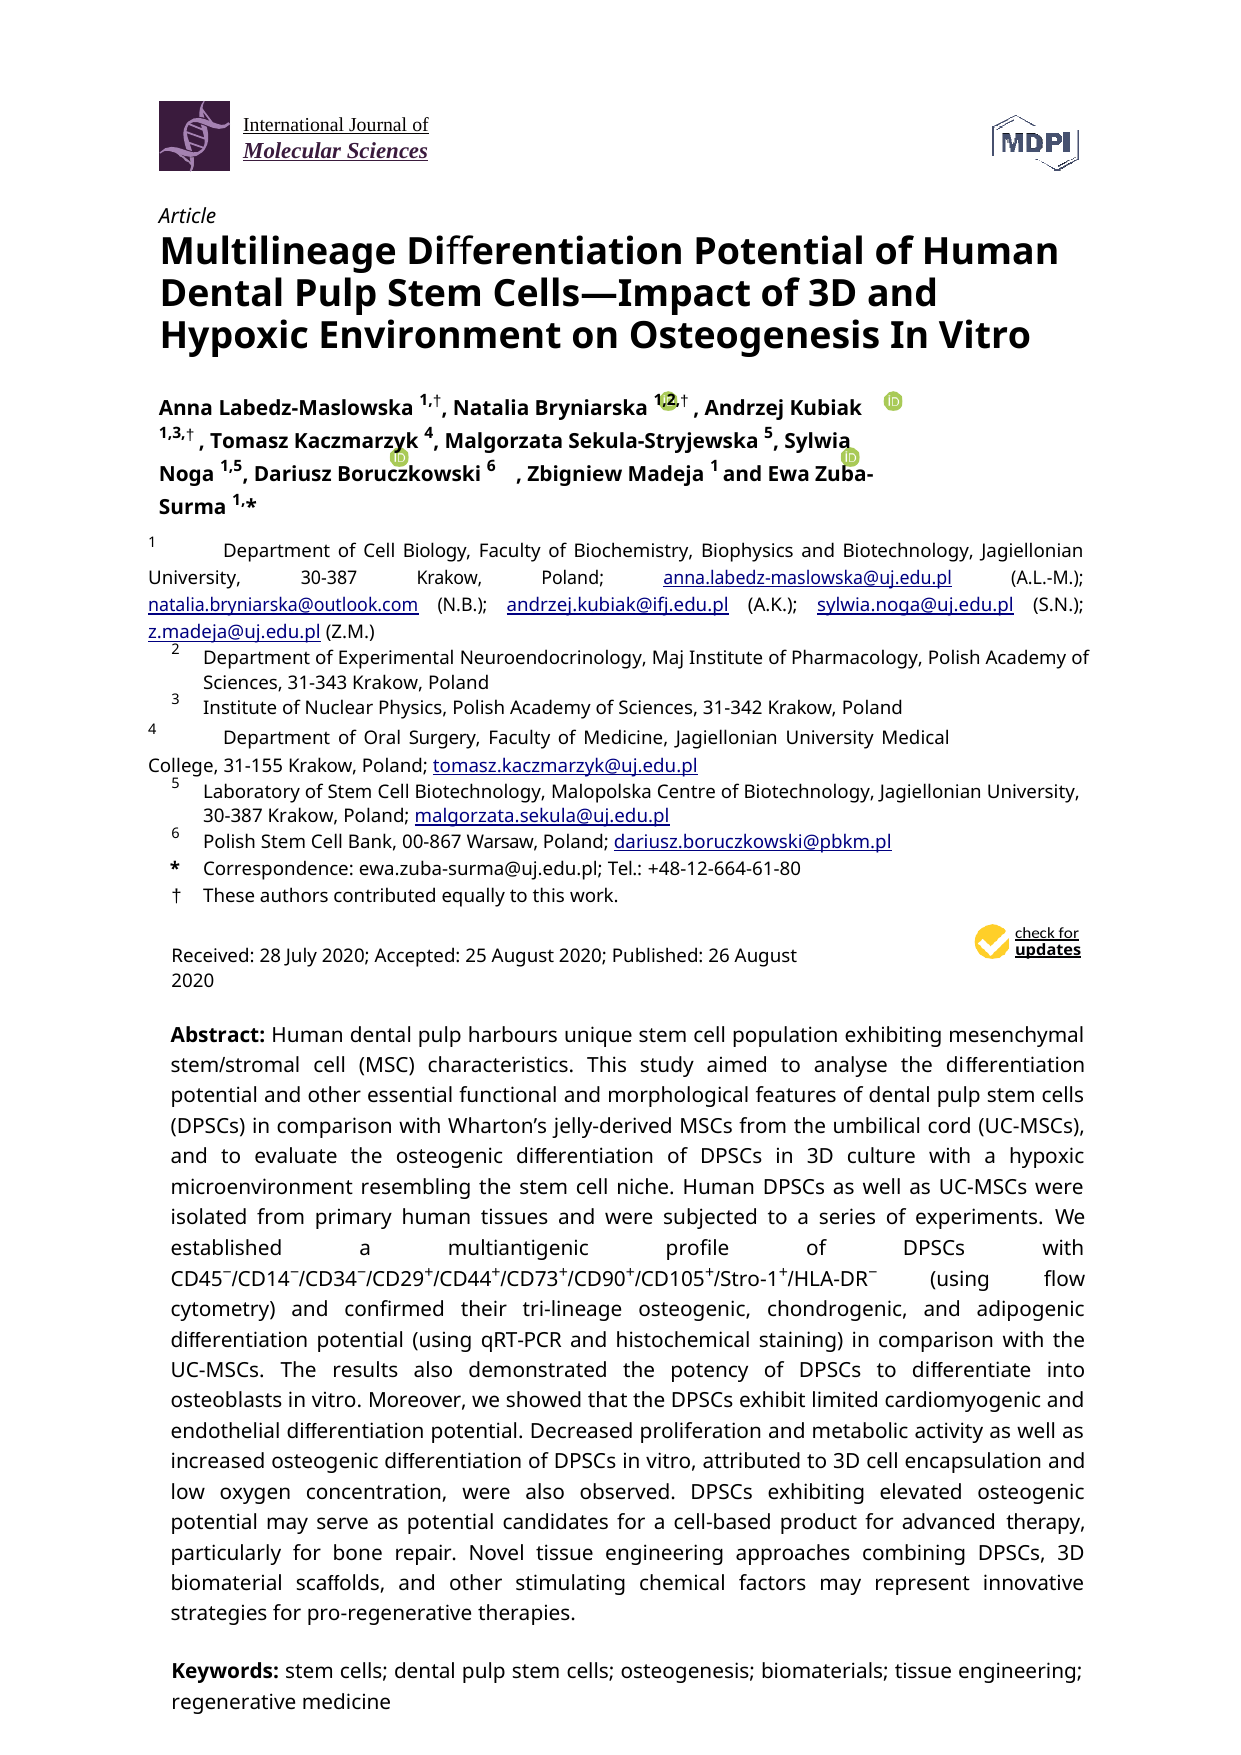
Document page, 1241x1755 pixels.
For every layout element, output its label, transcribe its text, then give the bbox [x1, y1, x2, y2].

text Article [159, 205, 1097, 228]
text Abstract: Human dental pulp harbours unique stem cell population exhibiting mesenchymal stem/stromal cell (MSC) characteristics. This study aimed to analyse the differentiation potential and other essential functional and morphological features of dental pulp stem cells (DPSCs) in comparison with Wharton’s jelly-derived MSCs from the umbilical cord (UC-MSCs), and to evaluate the osteogenic differentiation of DPSCs in 3D culture with a hypoxic microenvironment resembling the stem cell niche. Human DPSCs as well as UC-MSCs were isolated from primary human tissues and were subjected to a series of experiments. We established a multiantigenic profile of DPSCs with CD45−/CD14−/CD34−/CD29+/CD44+/CD73+/CD90+/CD105+/Stro-1+/HLA-DR− (using flow cytometry) and confirmed their tri-lineage osteogenic, chondrogenic, and adipogenic differentiation potential (using qRT-PCR and histochemical staining) in comparison with the UC-MSCs. The results also demonstrated the potency of DPSCs to differentiate into osteoblasts in vitro. Moreover, we showed that the DPSCs exhibit limited cardiomyogenic and endothelial differentiation potential. Decreased proliferation and metabolic activity as well as increased osteogenic differentiation of DPSCs in vitro, attributed to 3D cell encapsulation and low oxygen concentration, were also observed. DPSCs exhibiting elevated osteogenic potential may serve as potential candidates for a cell-based product for advanced therapy, particularly for bone repair. Novel tissue engineering approaches combining DPSCs, 3D biomaterial scaffolds, and other stimulating chemical factors may represent innovative strategies for pro-regenerative therapies. [170, 1020, 1085, 1627]
text [1080, 137, 1097, 163]
text Sciences, 31-343 Krakow, Poland [203, 671, 1097, 694]
text International Journal of [243, 113, 992, 136]
text Keywords: stem cells; dental pulp stem cells; osteogenesis; biomaterials; tissue engineering; regenerative medicine [171, 1656, 1084, 1716]
list Laboratory of Stem Cell Biotechnology, Malopolska Centre of Biotechnology, Jagiellonian University, [171, 780, 1097, 803]
text † These authors contributed equally to this work. [171, 883, 1097, 908]
text Multilineage Differentiation Potential of Human Dental Pulp Stem Cells—Impact of 3D and Hypoxic Environment on Osteogenesis In Vitro [159, 230, 1097, 357]
text * Correspondence: ewa.zuba-surma@uj.edu.pl; Tel.: +48-12-664-61-80 [169, 855, 1097, 881]
list Department of Cell Biology, Faculty of Biochemistry, Biophysics and Biotechnology, Jagiellonian University, 30-387 Krakow, Poland; anna.labedz-maslowska@uj.edu.pl (A.L.-M.); natalia.bryniarska@outlook.com (N.B.); andrzej.kubiak@ifj.edu.pl (A.K.); sylwia.noga@uj.edu.pl (S.N.); z.madeja@uj.edu.pl (Z.M.) [148, 531, 1084, 644]
text Molecular Sciences [243, 137, 992, 163]
list Department of Experimental Neuroendocrinology, Maj Institute of Pharmacology, Polish Academy of [171, 646, 1097, 669]
list Department of Oral Surgery, Faculty of Medicine, Jagiellonian University Medical College, 31-155 Krakow, Poland; tomasz.kaczmarzyk@uj.edu.pl [148, 719, 950, 777]
list Institute of Nuclear Physics, Polish Academy of Sciences, 31-342 Krakow, Poland [171, 694, 1097, 719]
list Polish Stem Cell Bank, 00-867 Warsaw, Poland; dariusz.boruczkowski@pbkm.pl [171, 827, 1097, 853]
text 30-387 Krakow, Poland; malgorzata.sekula@uj.edu.pl [203, 805, 1097, 827]
text updates [1015, 942, 1097, 959]
text Received: 28 July 2020; Accepted: 25 August 2020; Published: 26 August 2020 [171, 942, 812, 993]
subtitle Anna Labedz-Maslowska 1,†, Natalia Bryniarska 1,2,† , Andrzej Kubiak 1,3,† , Tomasz Kaczmarzyk 4, Malgorzata Sekula-Stryjewska 5, Sylwia Noga 1,5, Dariusz Boruczkowski 6 , Zbigniew Madeja 1 and Ewa Zuba-Surma 1,* [158, 388, 883, 521]
text check for [1015, 925, 1097, 942]
